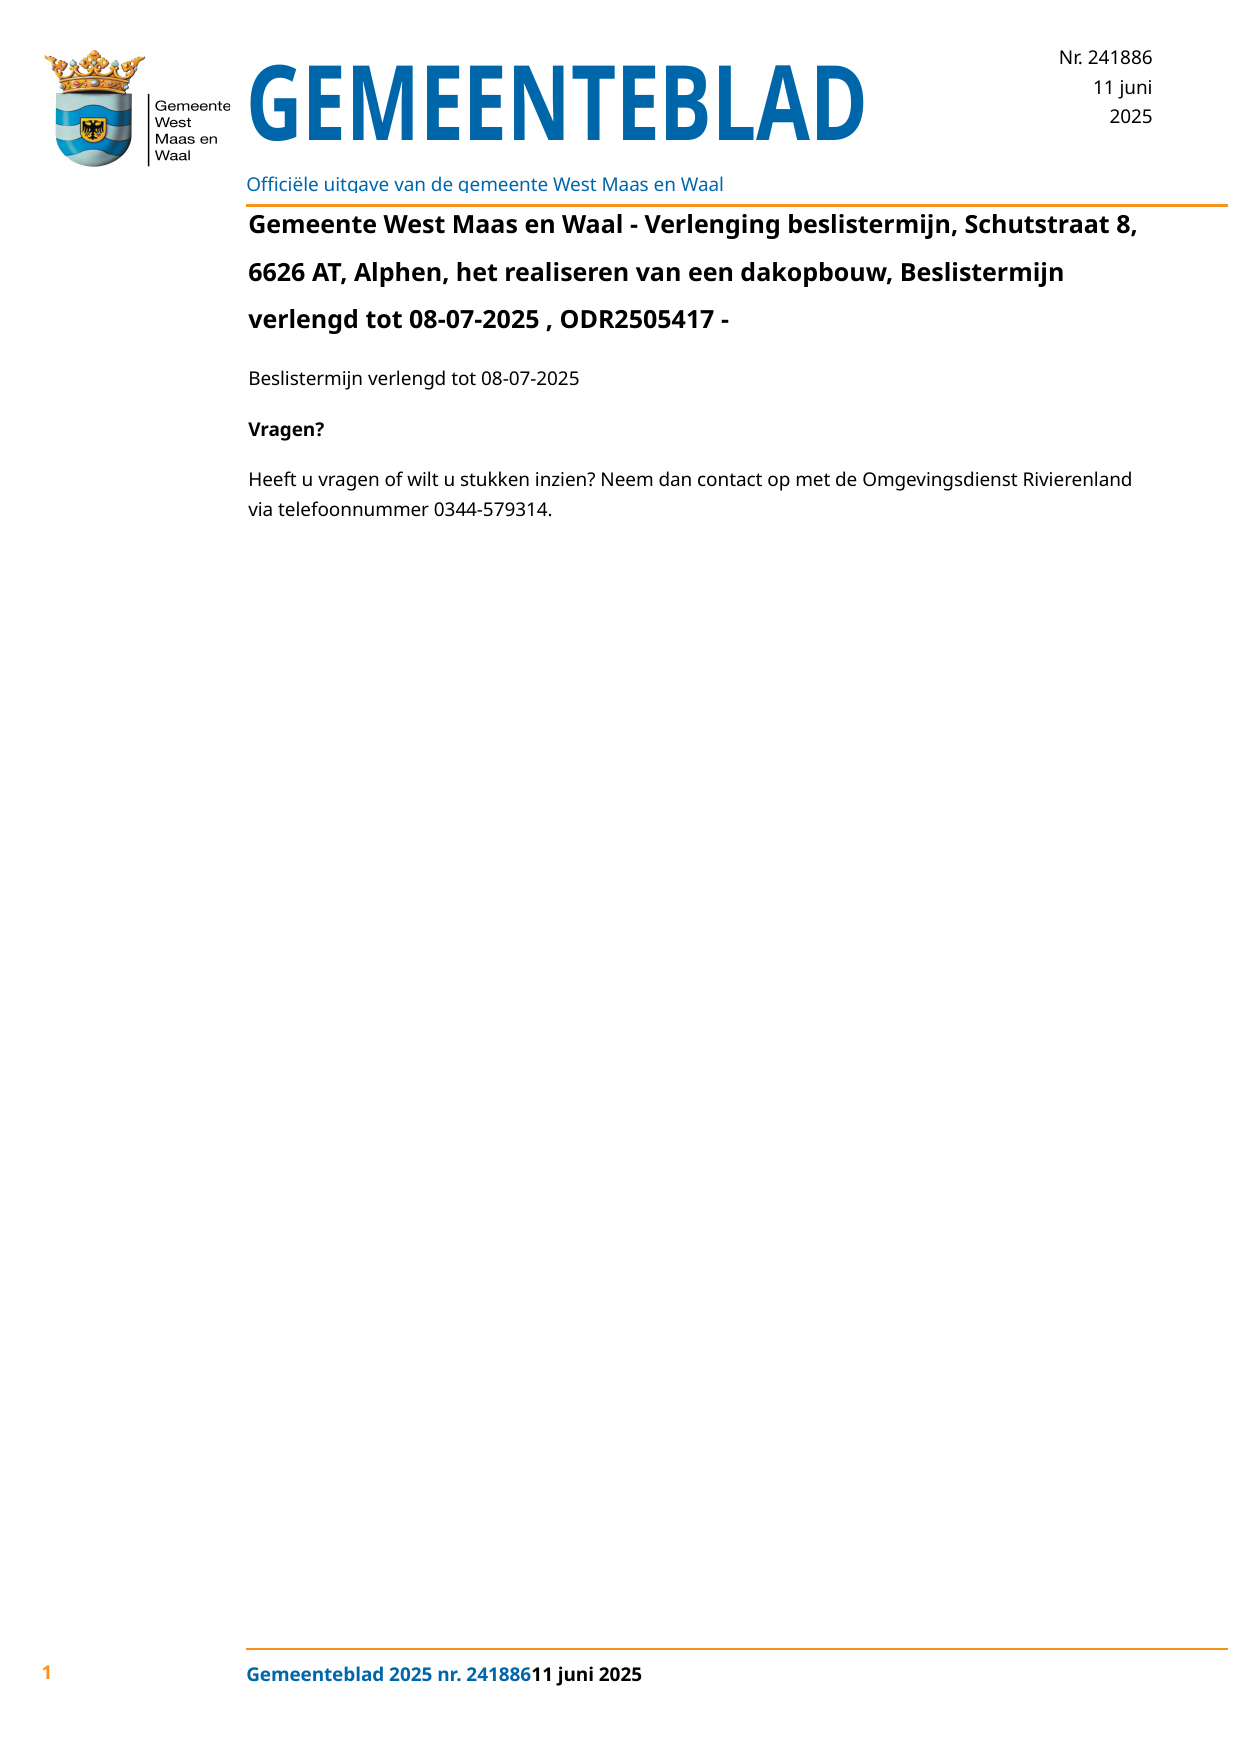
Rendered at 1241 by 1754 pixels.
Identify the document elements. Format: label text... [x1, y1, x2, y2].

text Heeft u vragen of wilt u stukken inzien? Neem dan contact op met de Omgevingsdienst Rivierenland via telefoonnummer 0344-579314. [248, 466, 1152, 522]
text Gemeente West Maas en Waal - Verlenging beslistermijn, Schutstraat 8, 6626 AT, Alphen, het realiseren van een dakopbouw, Beslistermijn verlengd tot 08-07-2025 , ODR2505417 - [248, 207, 1152, 336]
text Vragen? [248, 416, 1152, 442]
text Beslistermijn verlengd tot 08-07-2025 [248, 366, 1152, 391]
picture [41, 47, 231, 172]
